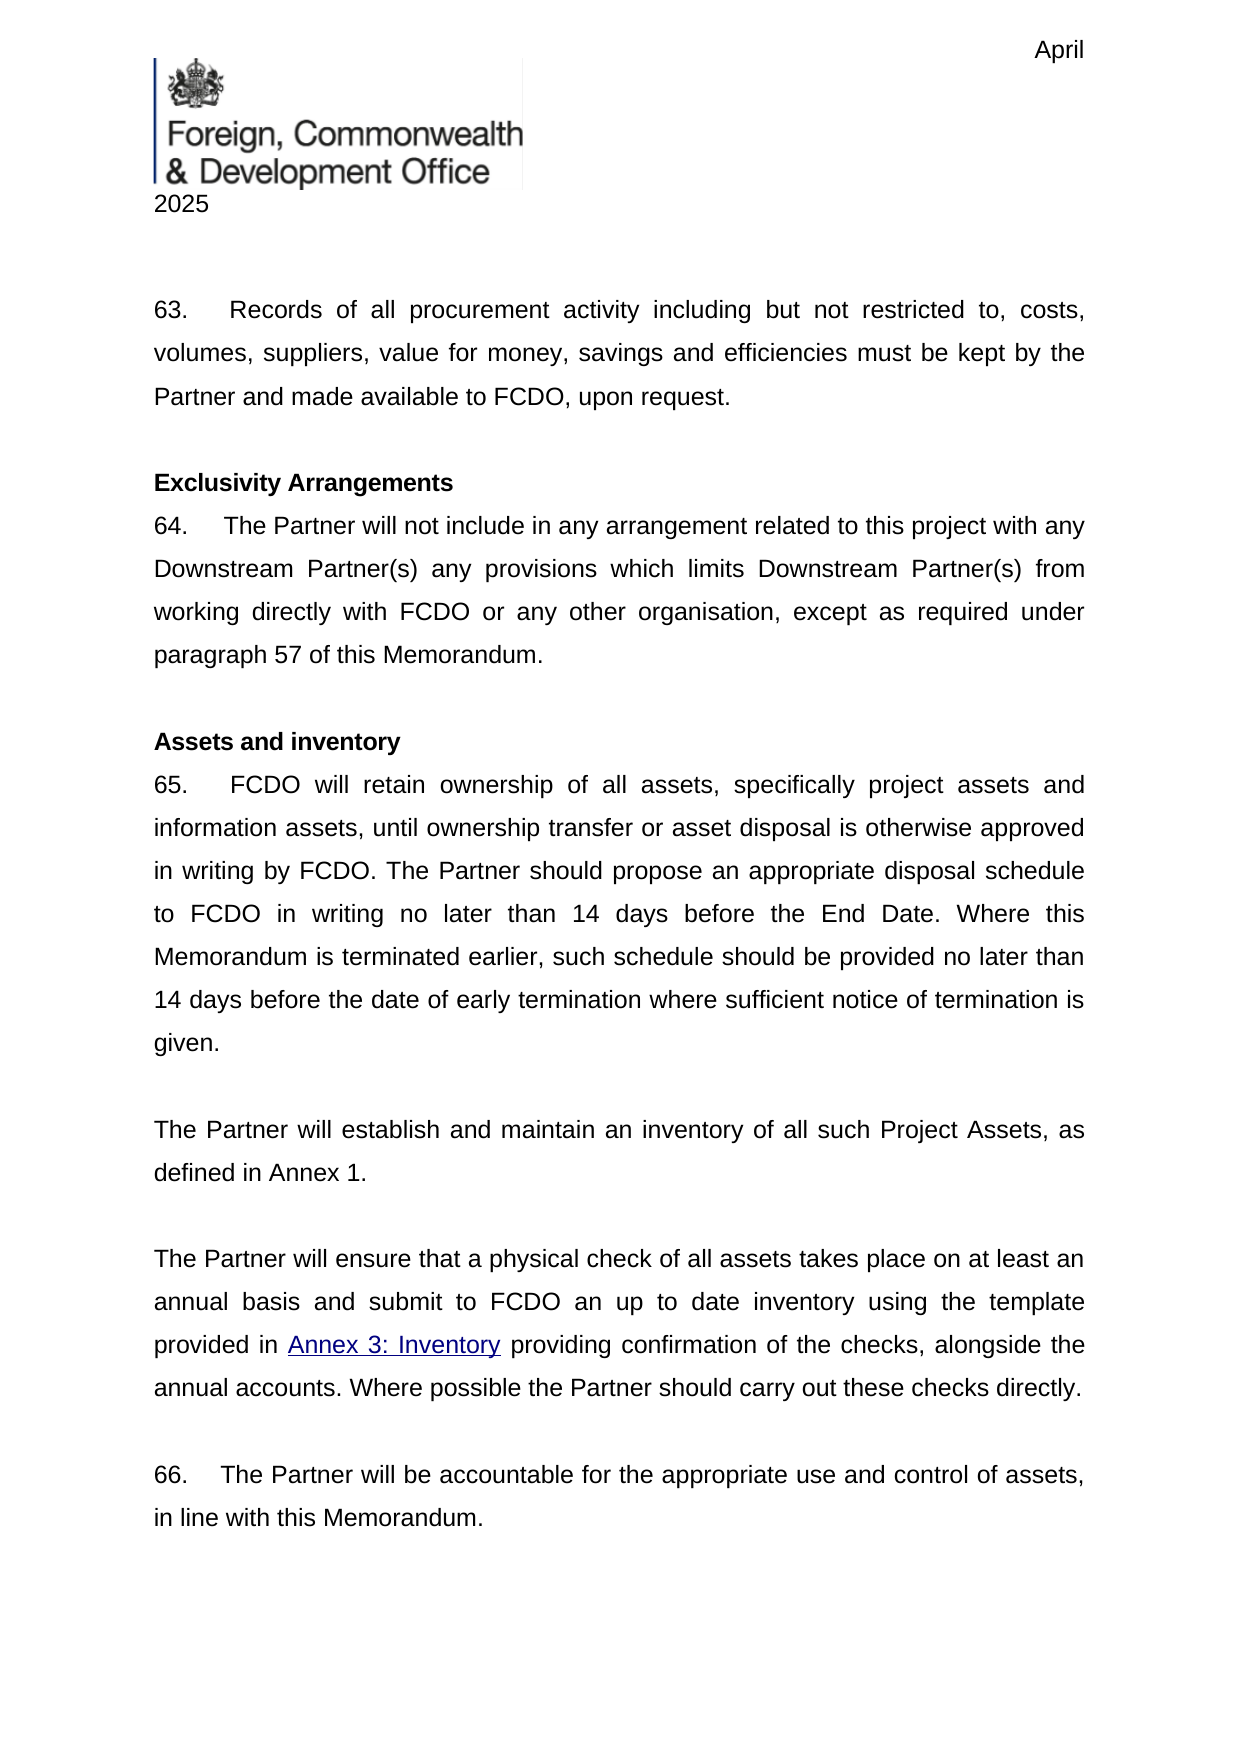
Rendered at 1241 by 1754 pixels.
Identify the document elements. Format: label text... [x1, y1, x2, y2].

text 65. FCDO will retain ownership of all assets, specifically project assets and information assets, until ownership transfer or asset disposal is otherwise approved in writing by FCDO. The Partner should propose an appropriate disposal schedule to FCDO in writing no later than 14 days before the End Date. Where this Memorandum is terminated earlier, such schedule should be provided no later than 14 days before the date of early termination where sufficient notice of termination is given. [153, 770, 1087, 1057]
text The Partner will ensure that a physical check of all assets takes place on at least an annual basis and submit to FCDO an up to date inventory using the template provided in Annex 3: Inventory providing confirmation of the checks, alongside the annual accounts. Where possible the Partner should carry out these checks directly. [153, 1244, 1087, 1402]
text 66. The Partner will be accountable for the appropriate use and control of assets, in line with this Memorandum. [153, 1460, 1087, 1532]
list 64. The Partner will not include in any arrangement related to this project with any Downstream Partner(s) any provisions which limits Downstream Partner(s) from working directly with FCDO or any other organisation, except as required under paragraph 57 of this Memorandum. [153, 511, 1087, 669]
text The Partner will establish and maintain an inventory of all such Project Assets, as defined in Annex 1. [153, 1115, 1087, 1187]
list Exclusivity Arrangements [153, 468, 1087, 497]
text 63. Records of all procurement activity including but not restricted to, costs, volumes, suppliers, value for money, savings and efficiencies must be kept by the Partner and made available to FCDO, upon request. [153, 295, 1087, 410]
text Assets and inventory [153, 727, 1087, 755]
